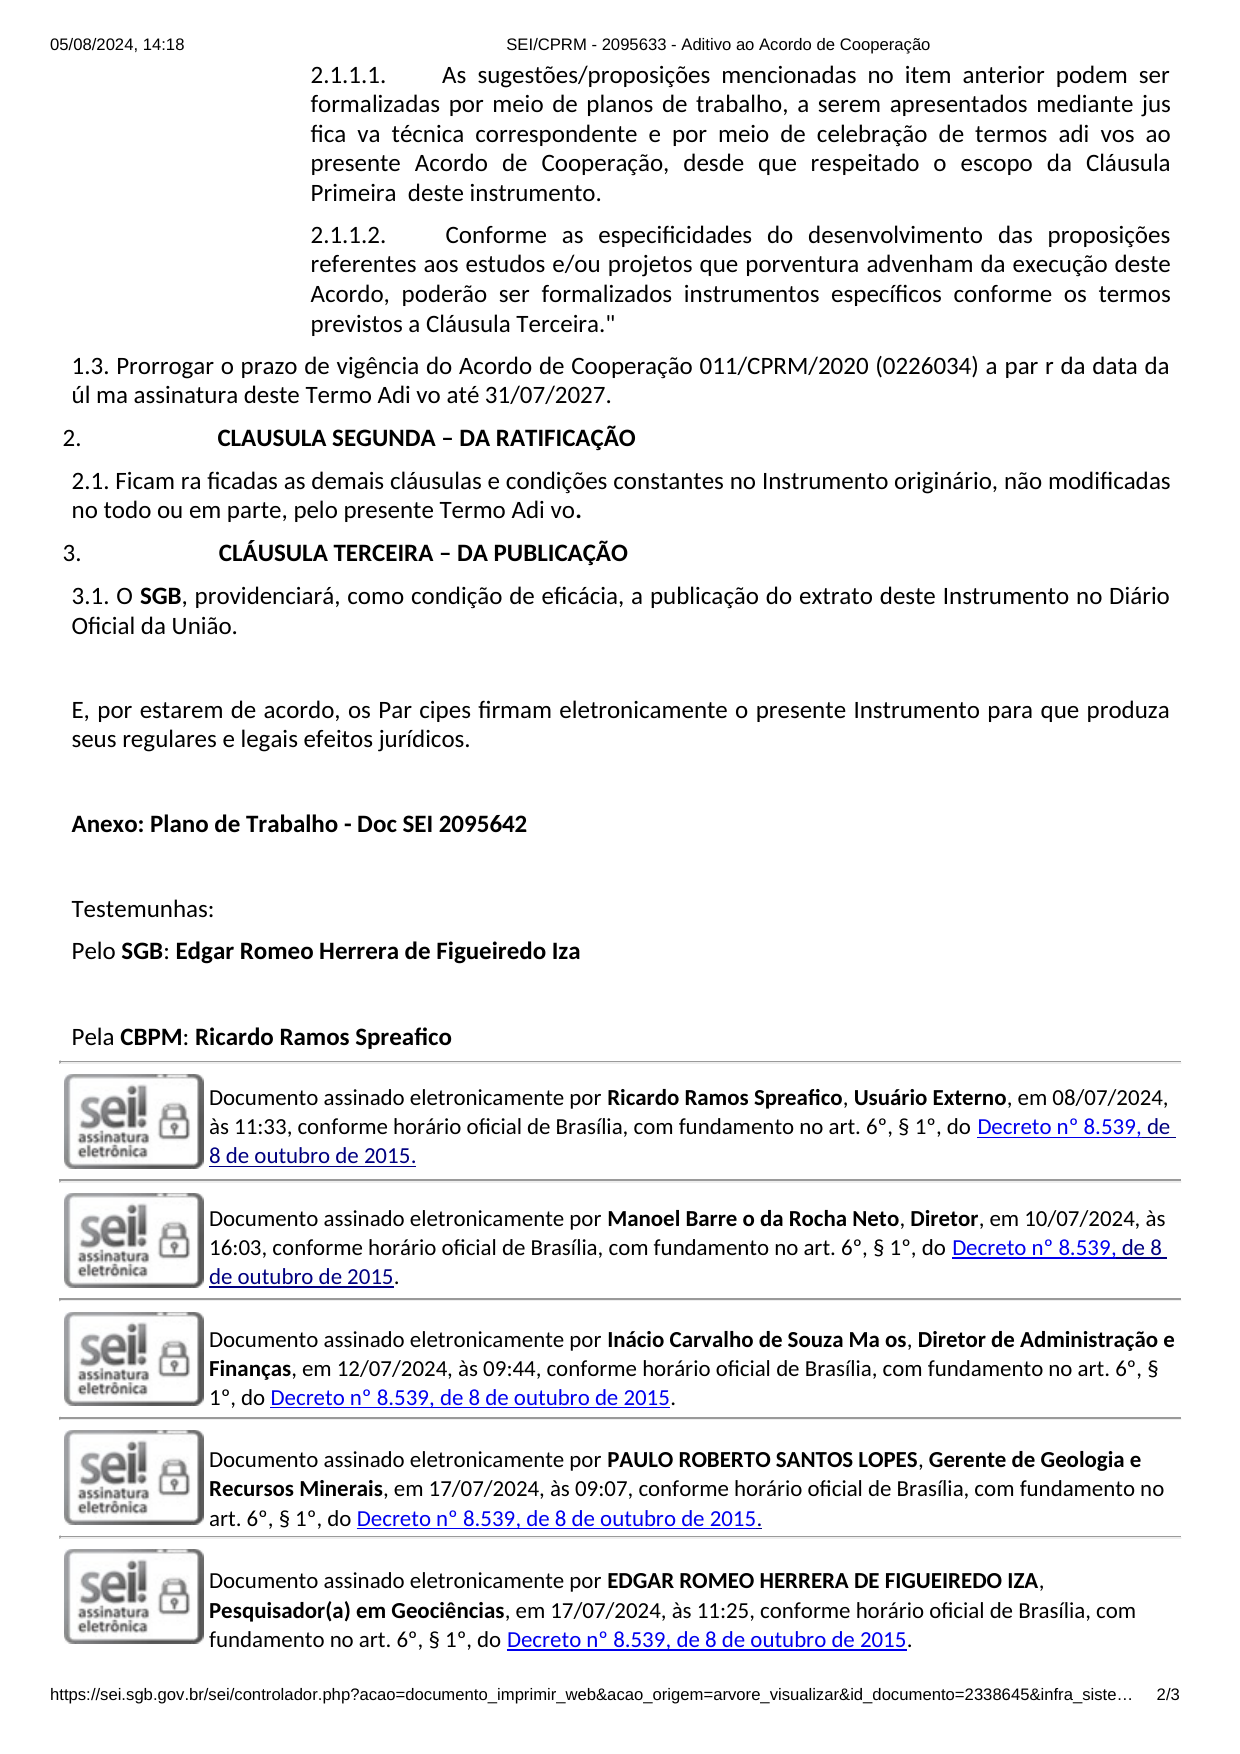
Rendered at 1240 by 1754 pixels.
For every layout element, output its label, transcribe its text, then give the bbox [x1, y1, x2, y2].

text Anexo: Plano de Trabalho - Doc SEI 2095642 [71, 808, 1180, 838]
text 1.3. Prorrogar o prazo de vigência do Acordo de Cooperação 011/CPRM/2020 (0226034) a par r da data da úl ma assinatura deste Termo Adi vo até 31/07/2027. [71, 351, 1172, 410]
text Documento assinado eletronicamente por Inácio Carvalho de Souza Ma os, Diretor de Administração e Finanças, em 12/07/2024, às 09:44, conforme horário oficial de Brasília, com fundamento no art. 6º, § 1º, do Decreto nº 8.539, de 8 de outubro de 2015. [209, 1325, 1177, 1411]
text Documento assinado eletronicamente por Ricardo Ramos Spreafico, Usuário Externo, em 08/07/2024, às 11:33, conforme horário oficial de Brasília, com fundamento no art. 6º, § 1º, do Decreto nº 8.539, de 8 de outubro de 2015. [209, 1083, 1177, 1169]
text 2.1.1.2. Conforme as especificidades do desenvolvimento das proposições referentes aos estudos e/ou projetos que porventura advenham da execução deste Acordo, poderão ser formalizados instrumentos específicos conforme os termos previstos a Cláusula Terceira." [310, 220, 1172, 338]
text 3.1. O SGB, providenciará, como condição de eficácia, a publicação do extrato deste Instrumento no Diário Oficial da União. [71, 581, 1172, 640]
text Pesquisador(a) em Geociências, em 17/07/2024, às 11:25, conforme horário oficial de Brasília, com fundamento no art. 6º, § 1º, do Decreto nº 8.539, de 8 de outubro de 2015. [209, 1596, 1177, 1653]
subtitle 2. CLAUSULA SEGUNDA – DA RATIFICAÇÃO [62, 422, 1180, 453]
subtitle 3. CLÁUSULA TERCEIRA – DA PUBLICAÇÃO [62, 537, 1180, 568]
text 2.1.1.1. As sugestões/proposições mencionadas no item anterior podem ser formalizadas por meio de planos de trabalho, a serem apresentados mediante jus fica va técnica correspondente e por meio de celebração de termos adi vos ao presente Acordo de Cooperação, desde que respeitado o escopo da Cláusula Primeira deste instrumento. [310, 59, 1172, 208]
text Documento assinado eletronicamente por EDGAR ROMEO HERRERA DE FIGUEIREDO IZA, [209, 1566, 1177, 1594]
subtitle Pela CBPM: Ricardo Ramos Spreafico [71, 1021, 1180, 1051]
text Testemunhas: [71, 893, 1172, 923]
text Documento assinado eletronicamente por Manoel Barre o da Rocha Neto, Diretor, em 10/07/2024, às 16:03, conforme horário oficial de Brasília, com fundamento no art. 6º, § 1º, do Decreto nº 8.539, de 8 de outubro de 2015. [209, 1204, 1177, 1290]
text E, por estarem de acordo, os Par cipes firmam eletronicamente o presente Instrumento para que produza seus regulares e legais efeitos jurídicos. [71, 694, 1172, 754]
text Documento assinado eletronicamente por PAULO ROBERTO SANTOS LOPES, Gerente de Geologia e Recursos Minerais, em 17/07/2024, às 09:07, conforme horário oficial de Brasília, com fundamento no art. 6º, § 1º, do Decreto nº 8.539, de 8 de outubro de 2015. [209, 1446, 1177, 1532]
text Pelo SGB: Edgar Romeo Herrera de Figueiredo Iza [71, 935, 1180, 966]
text 2.1. Ficam ra ficadas as demais cláusulas e condições constantes no Instrumento originário, não modificadas no todo ou em parte, pelo presente Termo Adi vo. [71, 466, 1172, 525]
